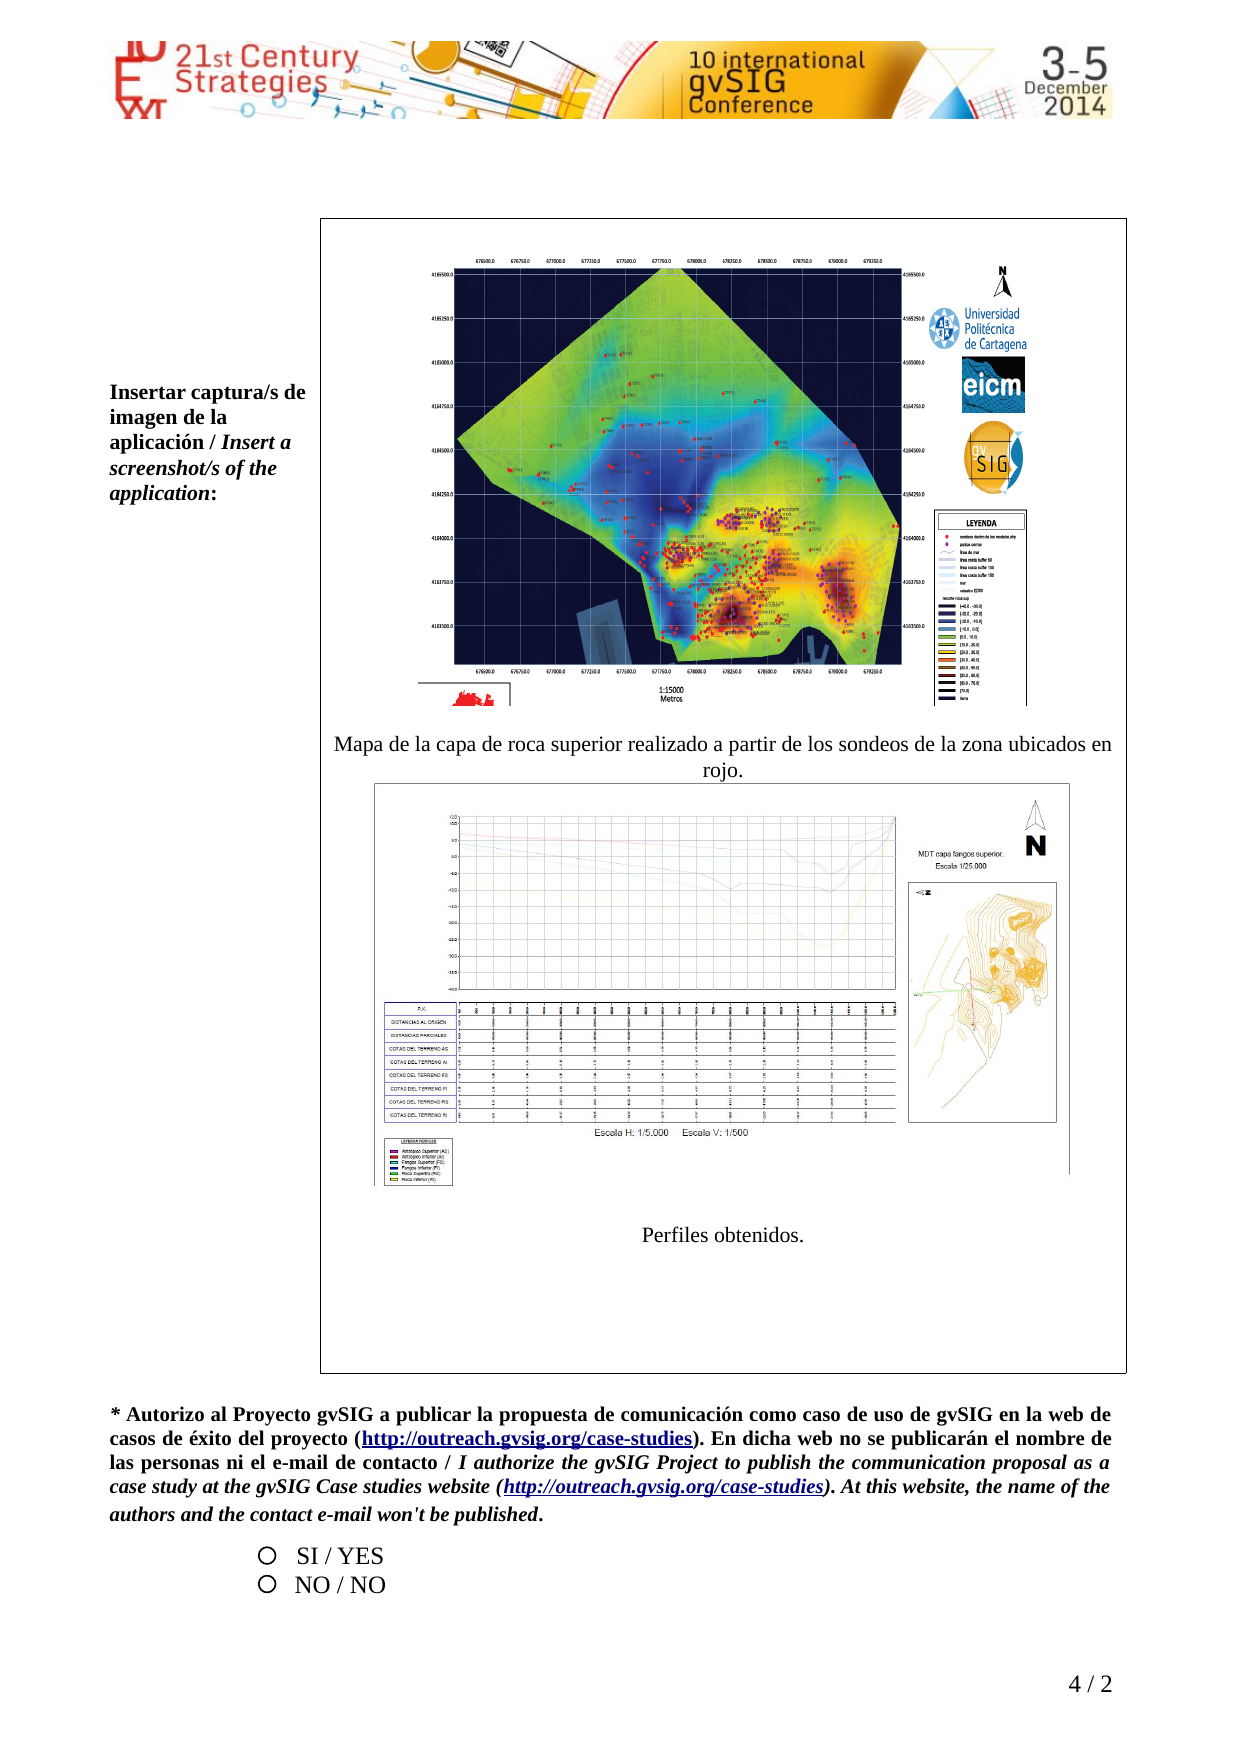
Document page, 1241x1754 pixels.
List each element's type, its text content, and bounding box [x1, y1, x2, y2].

text * Autorizo al Proyecto gvSIG a publicar la propuesta de comunicación como caso de uso de gvSIG en la web de casos de éxito del proyecto (http://outreach.gvsig.org/case-studies). En dicha web no se publicarán el nombre de las personas ni el e-mail de contacto / I authorize the gvSIG Project to publish the communication proposal as a case study at the gvSIG Case studies website (http://outreach.gvsig.org/case-studies). At this website, the name of the authors and the contact e-mail won't be published. [109, 1402, 1113, 1527]
text Perfiles obtenidos. [329, 1222, 1117, 1247]
text Insertar captura/s de imagen de la aplicación / Insert a screenshot/s of the application: [109, 379, 320, 505]
text Mapa de la capa de roca superior realizado a partir de los sondeos de la zona ubicados en rojo. [329, 731, 1117, 782]
text NO / NO [109, 1570, 1113, 1598]
picture [109, 41, 1113, 119]
text SI / YES [109, 1541, 1113, 1570]
